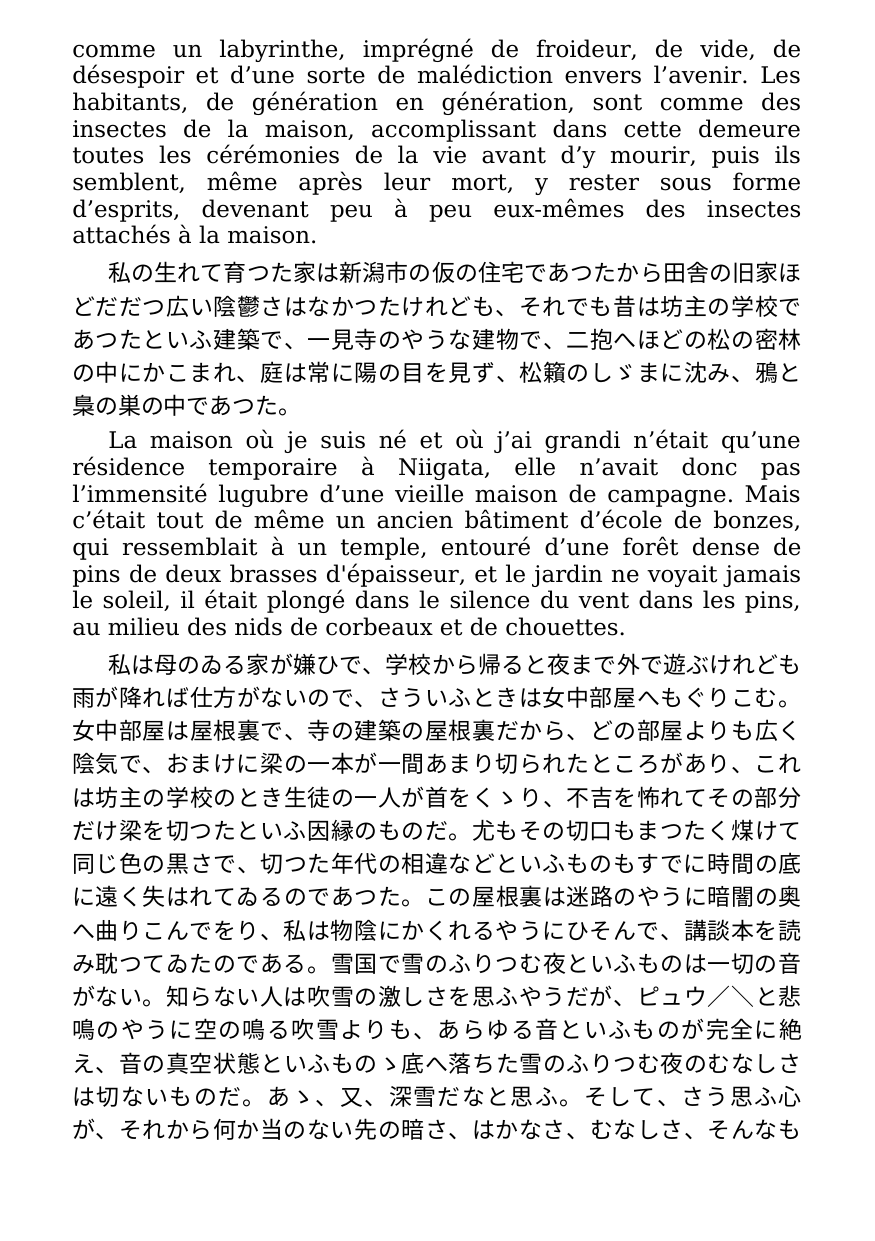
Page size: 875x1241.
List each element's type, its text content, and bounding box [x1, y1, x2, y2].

text La maison où je suis né et où j’ai grandi n’était qu’une résidence temporaire à Niigata, elle n’avait donc pas l’immensité lugubre d’une vieille maison de campagne. Mais c’était tout de même un ancien bâtiment d’école de bonzes, qui ressemblait à un temple, entouré d’une forêt dense de pins de deux brasses d'épaisseur, et le jardin ne voyait jamais le soleil, il était plongé dans le silence du vent dans les pins, au milieu des nids de corbeaux et de chouettes. [72, 427, 802, 641]
text 私の生れて育つた家は新潟市の仮の住宅であつたから田舎の旧家ほどだだつ広い陰鬱さはなかつたけれども、それでも昔は坊主の学校であつたといふ建築で、一見寺のやうな建物で、二抱へほどの松の密林の中にかこまれ、庭は常に陽の目を見ず、松籟のしゞまに沈み、鴉と梟の巣の中であつた。 [72, 255, 802, 421]
text 私は母のゐる家が嫌ひで、学校から帰ると夜まで外で遊ぶけれども雨が降れば仕方がないので、さういふときは女中部屋へもぐりこむ。女中部屋は屋根裏で、寺の建築の屋根裏だから、どの部屋よりも広く陰気で、おまけに梁の一本が一間あまり切られたところがあり、これは坊主の学校のとき生徒の一人が首をくゝり、不吉を怖れてその部分だけ梁を切つたといふ因縁のものだ。尤もその切口もまつたく煤けて同じ色の黒さで、切つた年代の相違などといふものもすでに時間の底に遠く失はれてゐるのであつた。この屋根裏は迷路のやうに暗闇の奥へ曲りこんでをり、私は物陰にかくれるやうにひそんで、講談本を読み耽つてゐたのである。雪国で雪のふりつむ夜といふものは一切の音がない。知らない人は吹雪の激しさを思ふやうだが、ピュウ／＼と悲鳴のやうに空の鳴る吹雪よりも、あらゆる音といふものが完全に絶え、音の真空状態といふものゝ底へ落ちた雪のふりつむ夜のむなしさは切ないものだ。あゝ、又、深雪だなと思ふ。そして、さう思ふ心が、それから何か当のない先の暗さ、はかなさ、むなしさ、そんなも [72, 647, 802, 1145]
text comme un labyrinthe, imprégné de froideur, de vide, de désespoir et d’une sorte de malédiction envers l’avenir. Les habitants, de génération en génération, sont comme des insectes de la maison, accomplissant dans cette demeure toutes les cérémonies de la vie avant d’y mourir, puis ils semblent, même après leur mort, y rester sous forme d’esprits, devenant peu à peu eux-mêmes des insectes attachés à la maison. [72, 36, 802, 249]
